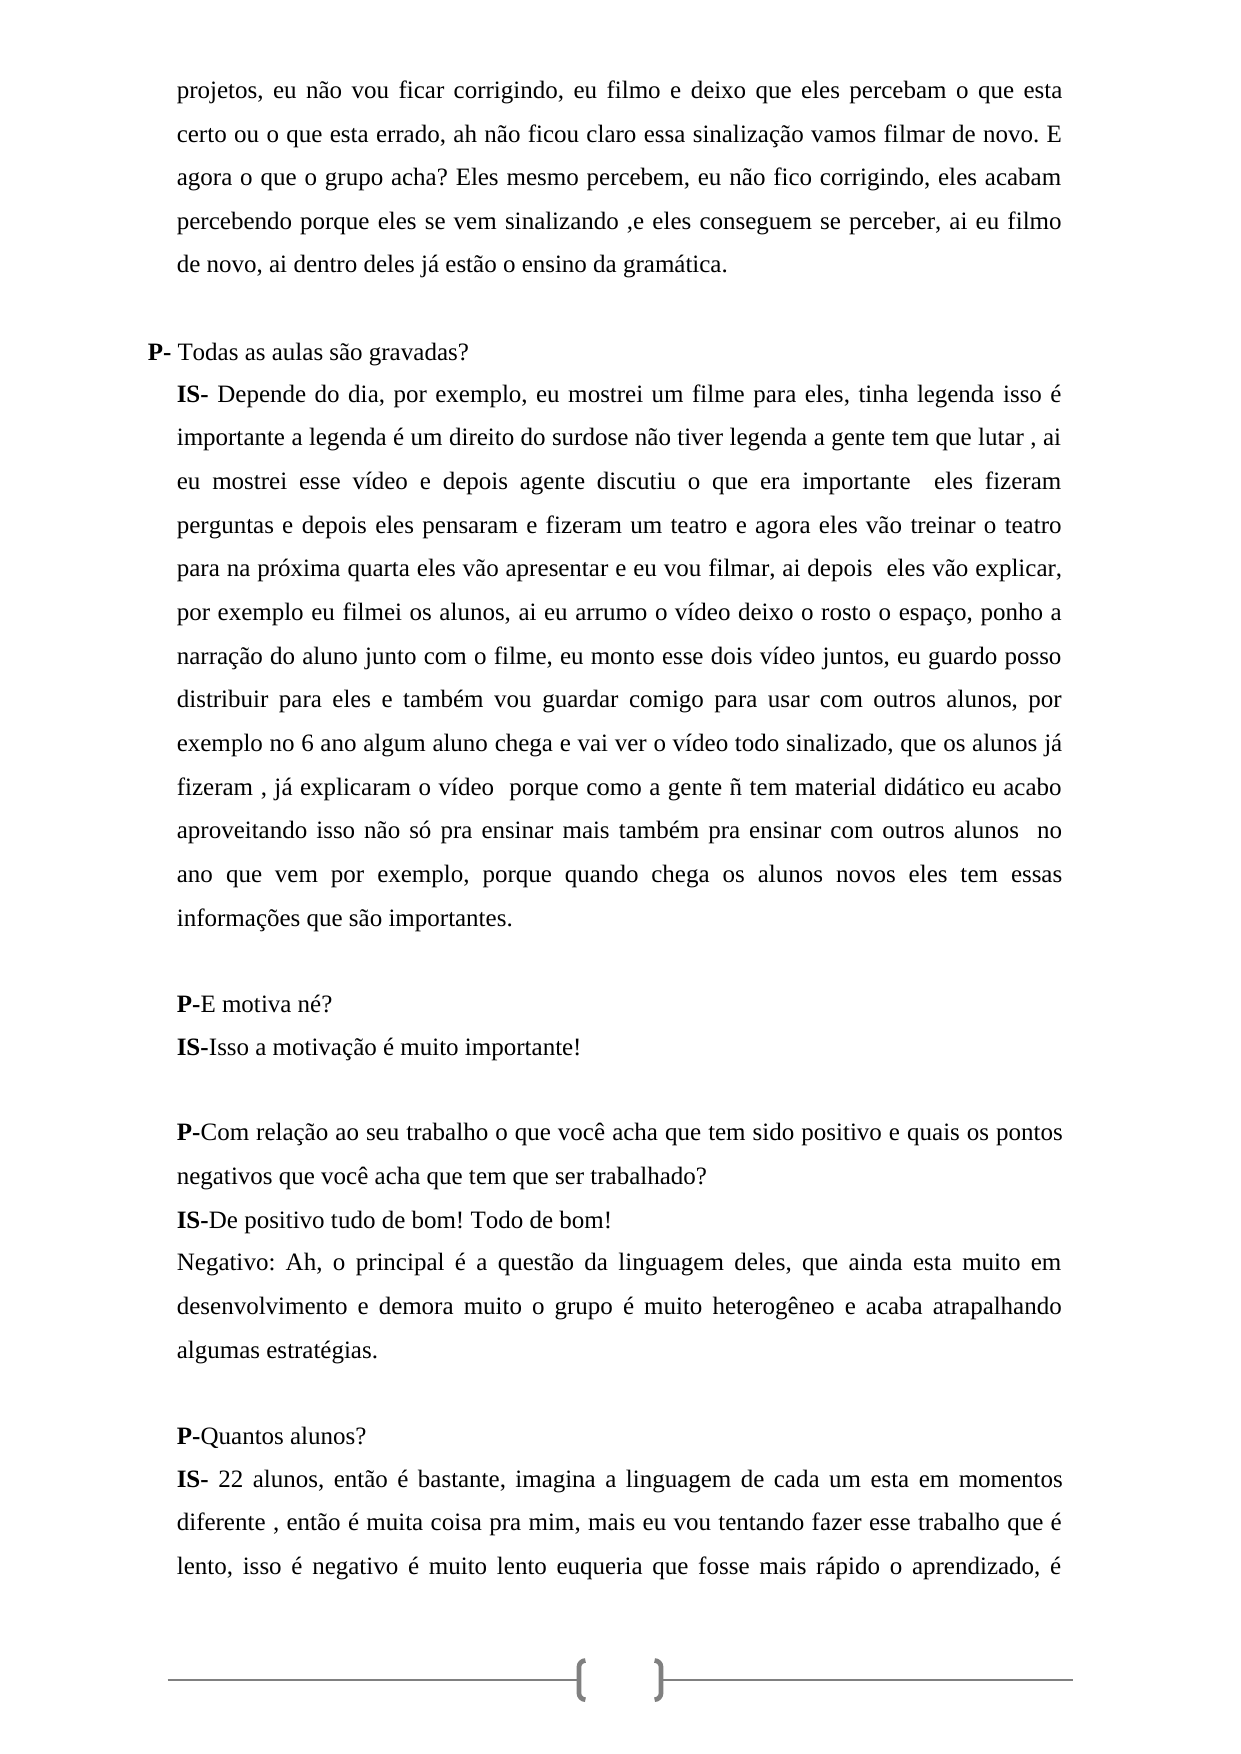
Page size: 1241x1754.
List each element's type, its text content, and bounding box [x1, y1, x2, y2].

text IS-Isso a motivação é muito importante! [177, 1032, 1063, 1061]
text P-Com relação ao seu trabalho o que você acha que tem sido positivo e quais os pontos negativos que você acha que tem que ser trabalhado? [177, 1117, 1063, 1189]
text P-E motiva né? [177, 989, 1063, 1018]
text projetos, eu não vou ficar corrigindo, eu filmo e deixo que eles percebam o que esta certo ou o que esta errado, ah não ficou claro essa sinalização vamos filmar de novo. E agora o que o grupo acha? Eles mesmo percebem, eu não fico corrigindo, eles acabam percebendo porque eles se vem sinalizando ,e eles conseguem se perceber, ai eu filmo de novo, ai dentro deles já estão o ensino da gramática. [177, 75, 1064, 278]
text IS-De positivo tudo de bom! Todo de bom! [177, 1205, 1063, 1234]
text IS- Depende do dia, por exemplo, eu mostrei um filme para eles, tinha legenda isso é importante a legenda é um direito do surdose não tiver legenda a gente tem que lutar , ai eu mostrei esse vídeo e depois agente discutiu o que era importante eles fizeram perguntas e depois eles pensaram e fizeram um teatro e agora eles vão treinar o teatro para na próxima quarta eles vão apresentar e eu vou filmar, ai depois eles vão explicar, por exemplo eu filmei os alunos, ai eu arrumo o vídeo deixo o rosto o espaço, ponho a narração do aluno junto com o filme, eu monto esse dois vídeo juntos, eu guardo posso distribuir para eles e também vou guardar comigo para usar com outros alunos, por exemplo no 6 ano algum aluno chega e vai ver o vídeo todo sinalizado, que os alunos já fizeram , já explicaram o vídeo porque como a gente ñ tem material didático eu acabo aproveitando isso não só pra ensinar mais também pra ensinar com outros alunos no ano que vem por exemplo, porque quando chega os alunos novos eles tem essas informações que são importantes. [177, 379, 1063, 931]
list Todas as aulas são gravadas? [148, 337, 1063, 365]
text P-Quantos alunos? [177, 1421, 1063, 1449]
text Negativo: Ah, o principal é a questão da linguagem deles, que ainda esta muito em desenvolvimento e demora muito o grupo é muito heterogêneo e acaba atrapalhando algumas estratégias. [177, 1247, 1063, 1363]
text IS- 22 alunos, então é bastante, imagina a linguagem de cada um esta em momentos diferente , então é muita coisa pra mim, mais eu vou tentando fazer esse trabalho que é lento, isso é negativo é muito lento euqueria que fosse mais rápido o aprendizado, é [177, 1464, 1063, 1580]
